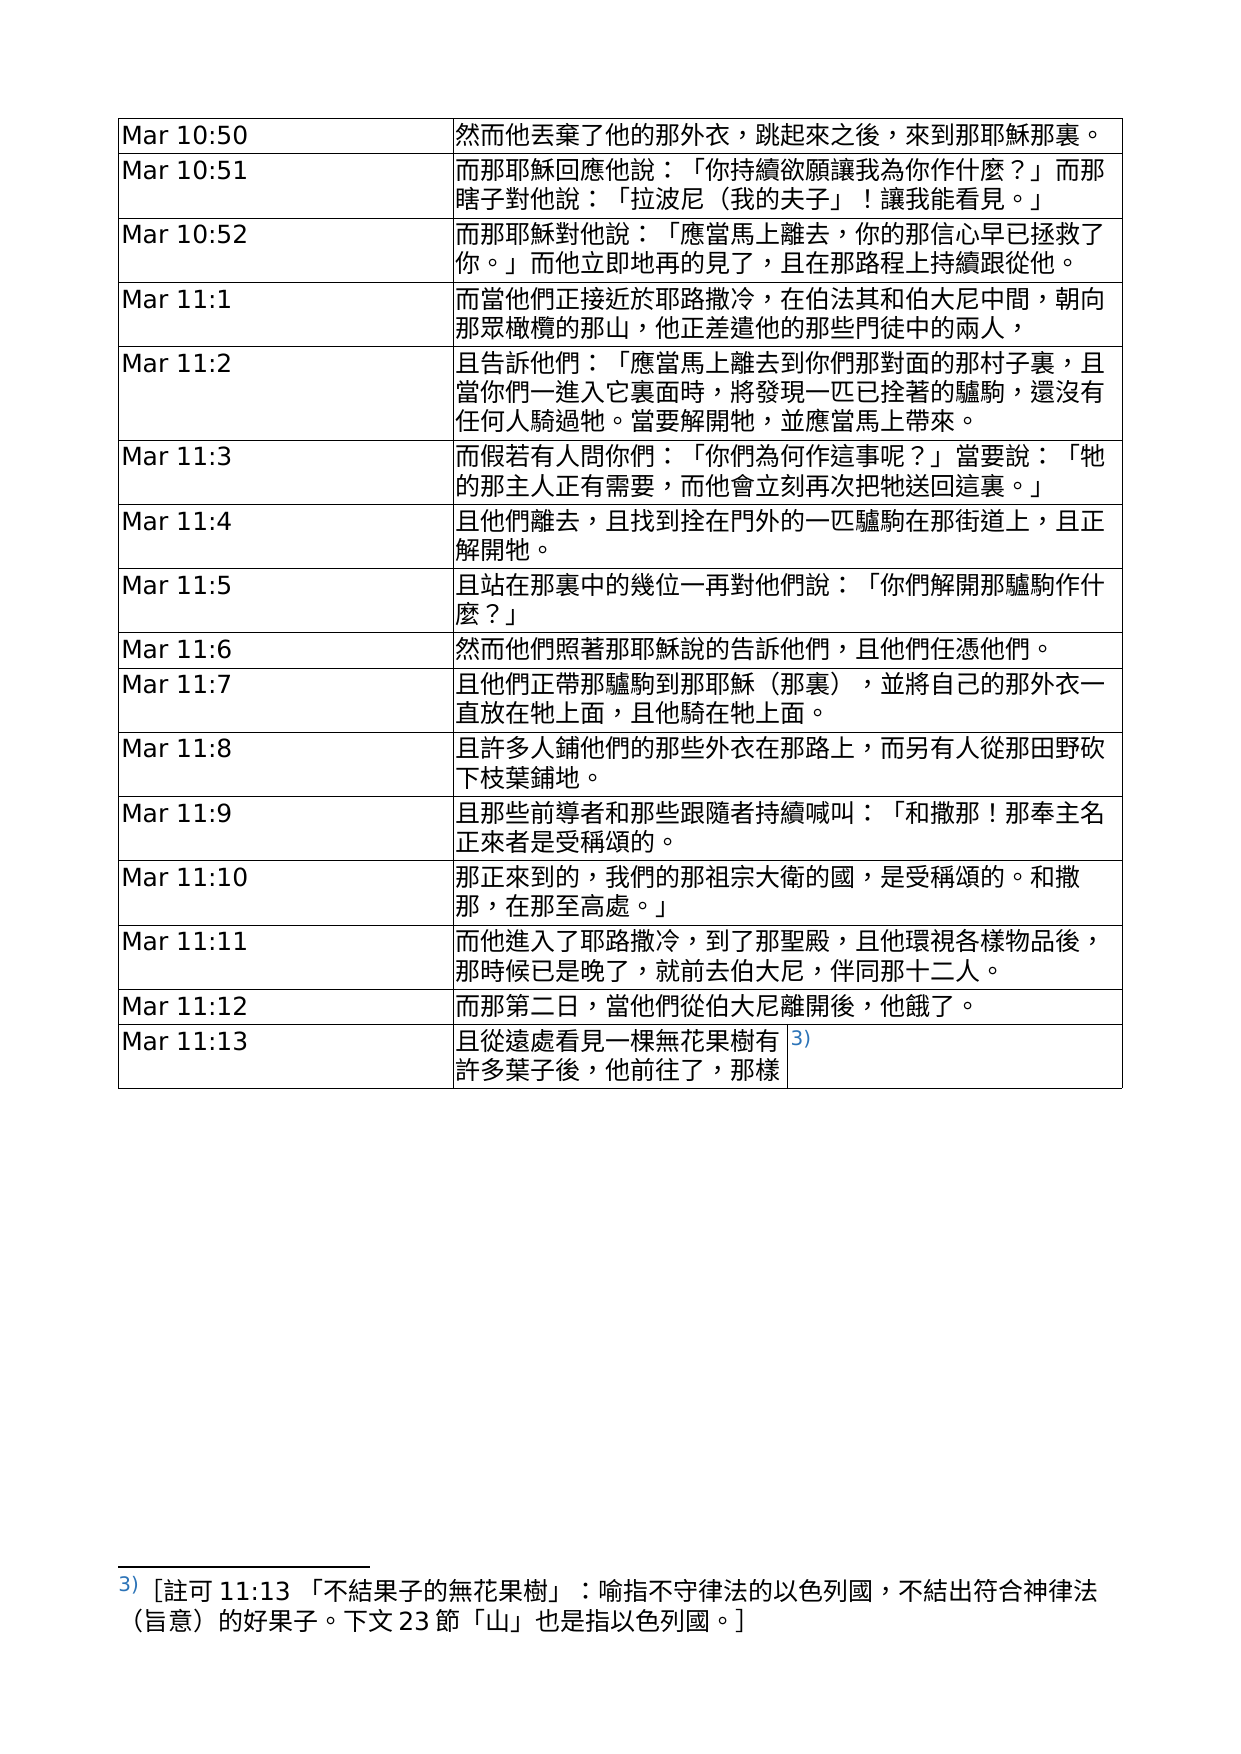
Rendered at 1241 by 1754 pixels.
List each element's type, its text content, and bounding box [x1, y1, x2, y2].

table_cell 而當他們正接近於耶路撒冷，在伯法其和伯大尼中間，朝向那眾橄欖的那山，他正差遣他的那些門徒中的兩人， [454, 283, 1122, 346]
table_cell 而假若有人問你們：「你們為何作這事呢？」當要說：「牠的那主人正有需要，而他會立刻再次把牠送回這裏。」 [454, 441, 1122, 504]
table_cell Mar 11:10 [119, 861, 453, 924]
table_cell [788, 1025, 1122, 1088]
table_cell 而那耶穌回應他說：「你持續欲願讓我為你作什麼？」而那瞎子對他說：「拉波尼（我的夫子」！讓我能看見。」 [454, 154, 1122, 217]
table_cell 且站在那裏中的幾位一再對他們說：「你們解開那驢駒作什麼？」 [454, 569, 1122, 632]
table_cell 而那第二日，當他們從伯大尼離開後，他餓了。 [454, 990, 1122, 1024]
table_cell Mar 11:1 [119, 283, 453, 346]
table_cell Mar 10:50 [119, 119, 453, 153]
table_cell 然而他丟棄了他的那外衣，跳起來之後，來到那耶穌那裏。 [454, 119, 1122, 153]
table_cell 且他們正帶那驢駒到那耶穌（那裏），並將自己的那外衣一直放在牠上面，且他騎在牠上面。 [454, 669, 1122, 732]
table_cell Mar 11:5 [119, 569, 453, 632]
table_cell Mar 11:12 [119, 990, 453, 1024]
table_cell 且告訴他們：「應當馬上離去到你們那對面的那村子裏，且當你們一進入它裏面時，將發現一匹已拴著的驢駒，還沒有任何人騎過牠。當要解開牠，並應當馬上帶來。 [454, 347, 1122, 439]
table_cell Mar 10:51 [119, 154, 453, 217]
table_cell 且那些前導者和那些跟隨者持續喊叫：「和撒那！那奉主名正來者是受稱頌的。 [454, 797, 1122, 860]
table_cell 而那耶穌對他說：「應當馬上離去，你的那信心早已拯救了你。」而他立即地再的見了，且在那路程上持續跟從他。 [454, 219, 1122, 282]
table_cell Mar 10:52 [119, 219, 453, 282]
table_cell Mar 11:6 [119, 633, 453, 667]
table_cell Mar 11:8 [119, 733, 453, 796]
table_cell Mar 11:13 [119, 1025, 453, 1088]
table_cell Mar 11:11 [119, 926, 453, 989]
table_cell Mar 11:7 [119, 669, 453, 732]
table_cell 且許多人鋪他們的那些外衣在那路上，而另有人從那田野砍下枝葉鋪地。 [454, 733, 1122, 796]
table_cell 且從遠處看見一棵無花果樹有許多葉子後，他前往了，那樣 [454, 1025, 787, 1088]
table_cell 而他進入了耶路撒冷，到了那聖殿，且他環視各樣物品後，那時候已是晚了，就前去伯大尼，伴同那十二人。 [454, 926, 1122, 989]
table_cell 那正來到的，我們的那祖宗大衛的國，是受稱頌的。和撒那，在那至高處。」 [454, 861, 1122, 924]
table_cell Mar 11:9 [119, 797, 453, 860]
table_cell 且他們離去，且找到拴在門外的一匹驢駒在那街道上，且正解開牠。 [454, 505, 1122, 568]
table_cell Mar 11:4 [119, 505, 453, 568]
table_cell Mar 11:2 [119, 347, 453, 439]
table_cell Mar 11:3 [119, 441, 453, 504]
table_cell 然而他們照著那耶穌說的告訴他們，且他們任憑他們。 [454, 633, 1122, 667]
